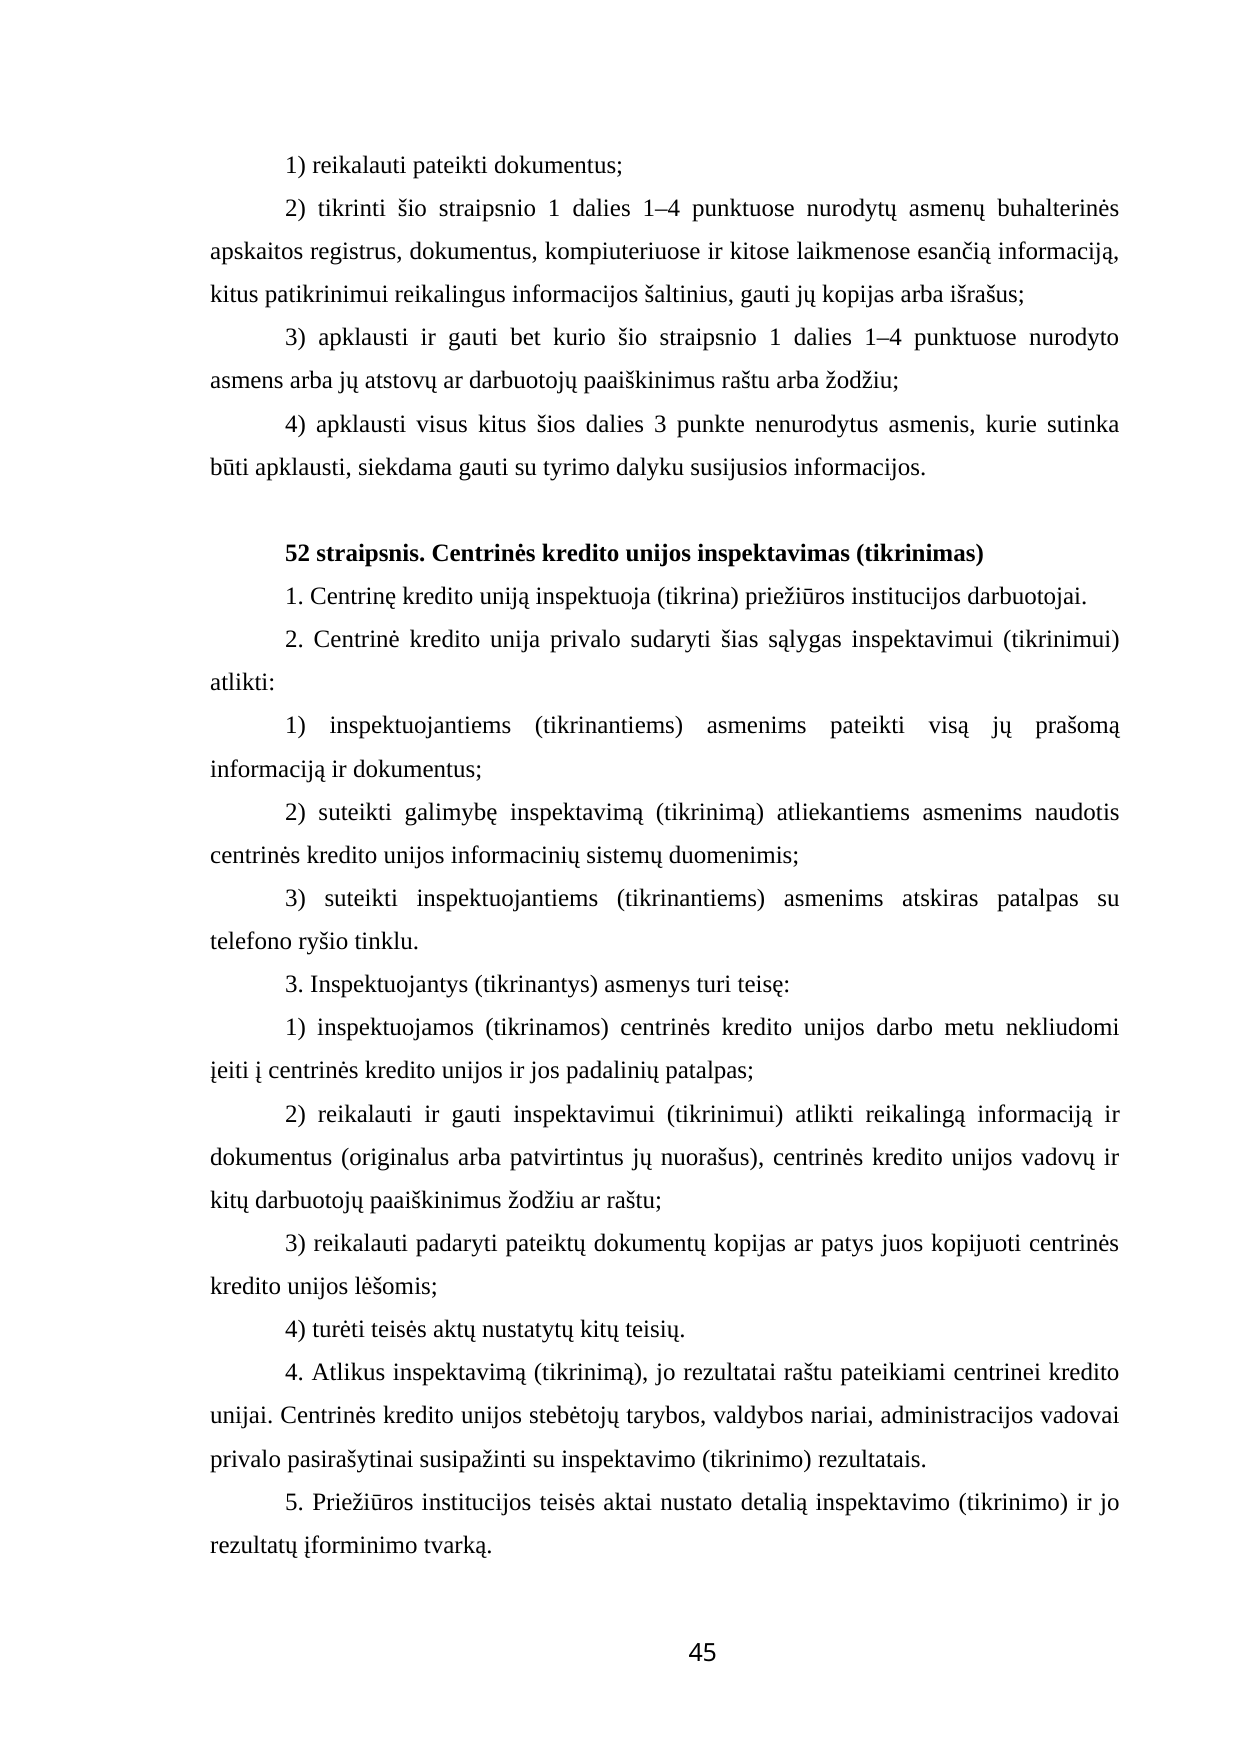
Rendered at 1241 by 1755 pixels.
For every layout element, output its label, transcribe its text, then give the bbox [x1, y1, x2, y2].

text 5. Priežiūros institucijos teisės aktai nustato detalią inspektavimo (tikrinimo) ir jo rezultatų įforminimo tvarką. [210, 1487, 1120, 1559]
text 1) inspektuojantiems (tikrinantiems) asmenims pateikti visą jų prašomą informaciją ir dokumentus; [210, 711, 1120, 782]
text 2. Centrinė kredito unija privalo sudaryti šias sąlygas inspektavimui (tikrinimui) atlikti: [210, 624, 1120, 696]
text 4) turėti teisės aktų nustatytų kitų teisių. [210, 1314, 1120, 1343]
text 2) reikalauti ir gauti inspektavimui (tikrinimui) atlikti reikalingą informaciją ir dokumentus (originalus arba patvirtintus jų nuorašus), centrinės kredito unijos vadovų ir kitų darbuotojų paaiškinimus žodžiu ar raštu; [210, 1099, 1120, 1214]
text 1) reikalauti pateikti dokumentus; [210, 150, 1120, 179]
text 4) apklausti visus kitus šios dalies 3 punkte nenurodytus asmenis, kurie sutinka būti apklausti, siekdama gauti su tyrimo dalyku susijusios informacijos. [210, 409, 1120, 481]
text 2) suteikti galimybę inspektavimą (tikrinimą) atliekantiems asmenims naudotis centrinės kredito unijos informacinių sistemų duomenimis; [210, 797, 1120, 869]
text 1) inspektuojamos (tikrinamos) centrinės kredito unijos darbo metu nekliudomi įeiti į centrinės kredito unijos ir jos padalinių patalpas; [210, 1012, 1120, 1084]
text 3) apklausti ir gauti bet kurio šio straipsnio 1 dalies 1–4 punktuose nurodyto asmens arba jų atstovų ar darbuotojų paaiškinimus raštu arba žodžiu; [210, 322, 1120, 394]
text 4. Atlikus inspektavimą (tikrinimą), jo rezultatai raštu pateikiami centrinei kredito unijai. Centrinės kredito unijos stebėtojų tarybos, valdybos nariai, administracijos vadovai privalo pasirašytinai susipažinti su inspektavimo (tikrinimo) rezultatais. [210, 1357, 1120, 1472]
text 1. Centrinę kredito uniją inspektuoja (tikrina) priežiūros institucijos darbuotojai. [210, 581, 1120, 610]
text 3. Inspektuojantys (tikrinantys) asmenys turi teisę: [210, 969, 1120, 998]
text 3) suteikti inspektuojantiems (tikrinantiems) asmenims atskiras patalpas su telefono ryšio tinklu. [210, 883, 1120, 955]
text 2) tikrinti šio straipsnio 1 dalies 1–4 punktuose nurodytų asmenų buhalterinės apskaitos registrus, dokumentus, kompiuteriuose ir kitose laikmenose esančią informaciją, kitus patikrinimui reikalingus informacijos šaltinius, gauti jų kopijas arba išrašus; [210, 193, 1120, 308]
text 3) reikalauti padaryti pateiktų dokumentų kopijas ar patys juos kopijuoti centrinės kredito unijos lėšomis; [210, 1228, 1120, 1300]
text 52 straipsnis. Centrinės kredito unijos inspektavimas (tikrinimas) [210, 538, 1120, 567]
